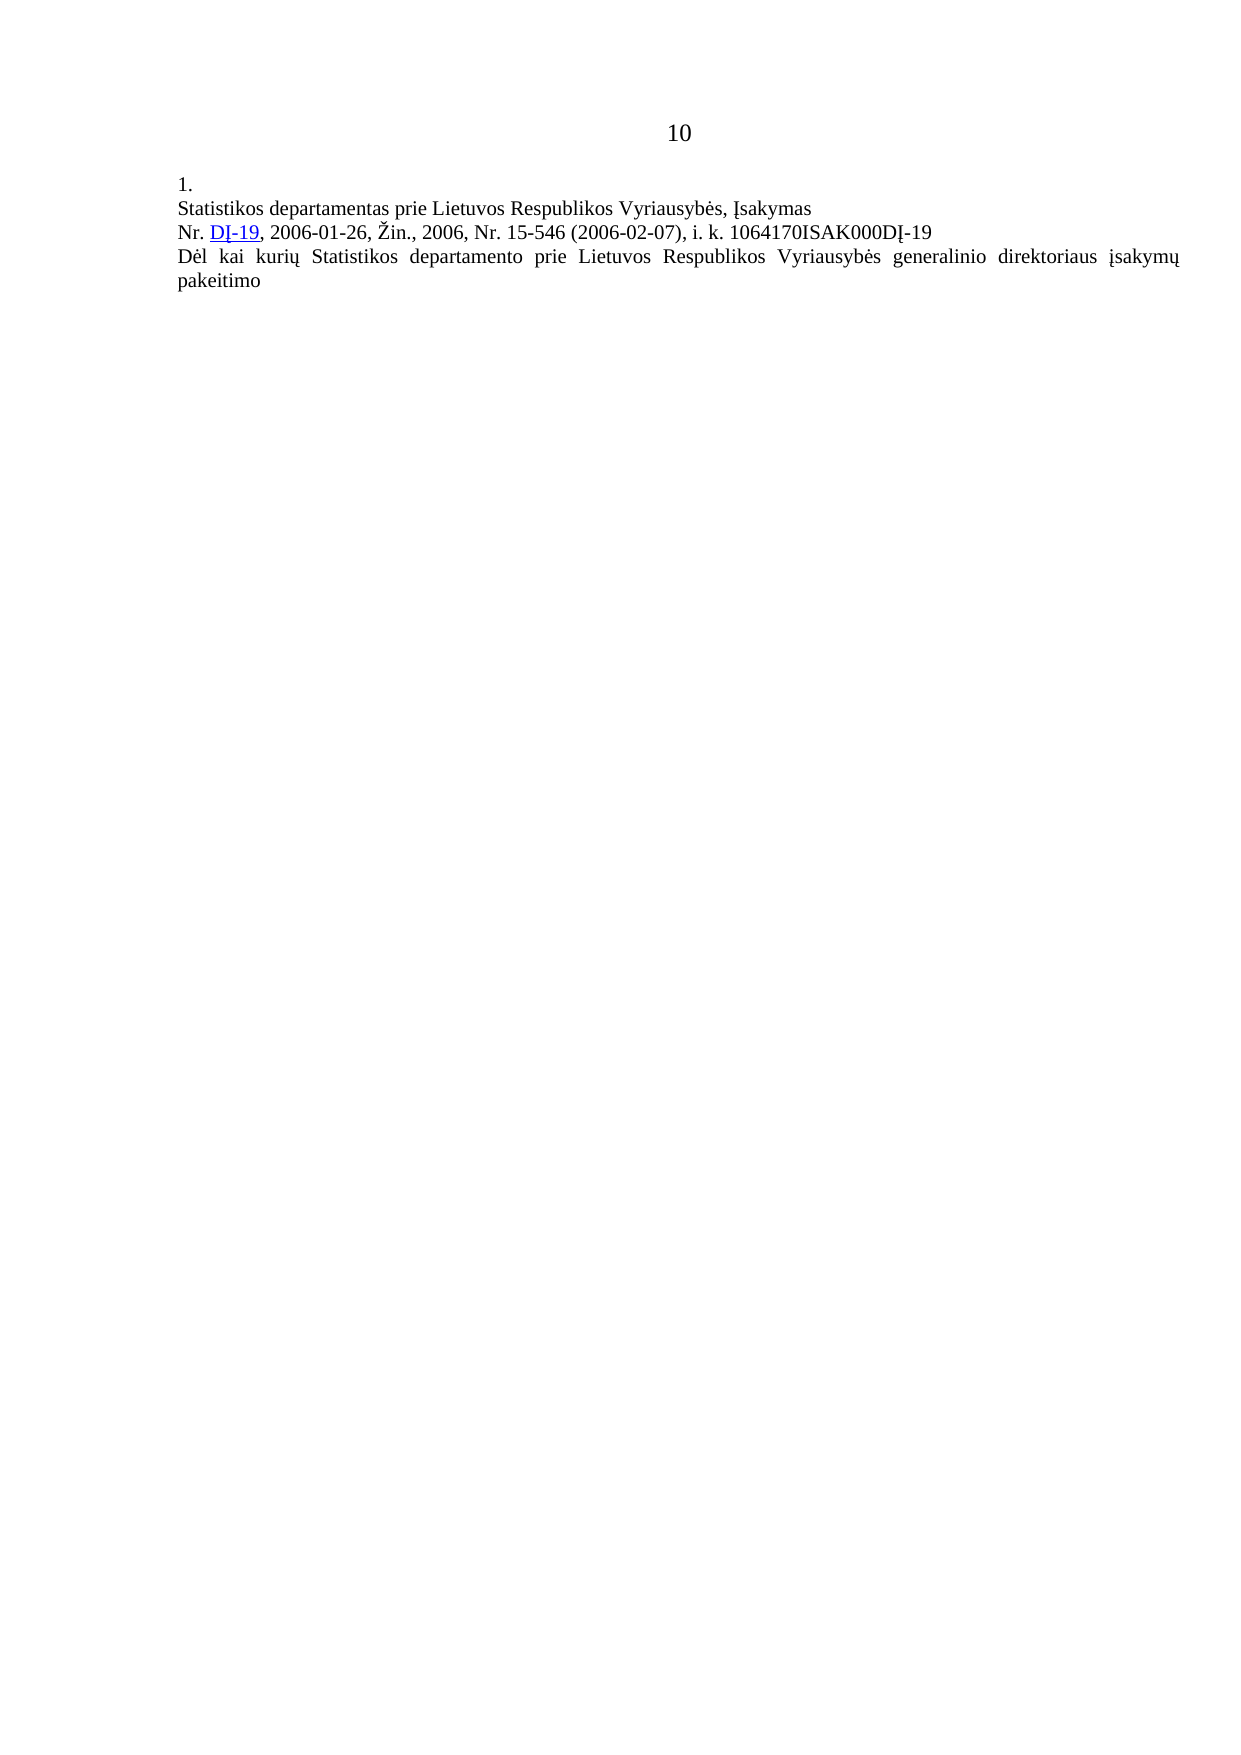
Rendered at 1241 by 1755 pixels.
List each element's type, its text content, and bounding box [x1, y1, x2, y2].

text Statistikos departamentas prie Lietuvos Respublikos Vyriausybės, Įsakymas [177, 196, 1181, 220]
text 1. [177, 172, 1181, 196]
text Nr. DĮ-19, 2006-01-26, Žin., 2006, Nr. 15-546 (2006-02-07), i. k. 1064170ISAK000DĮ-19 [177, 220, 1181, 244]
text Dėl kai kurių Statistikos departamento prie Lietuvos Respublikos Vyriausybės generalinio direktoriaus įsakymų pakeitimo [177, 244, 1181, 292]
